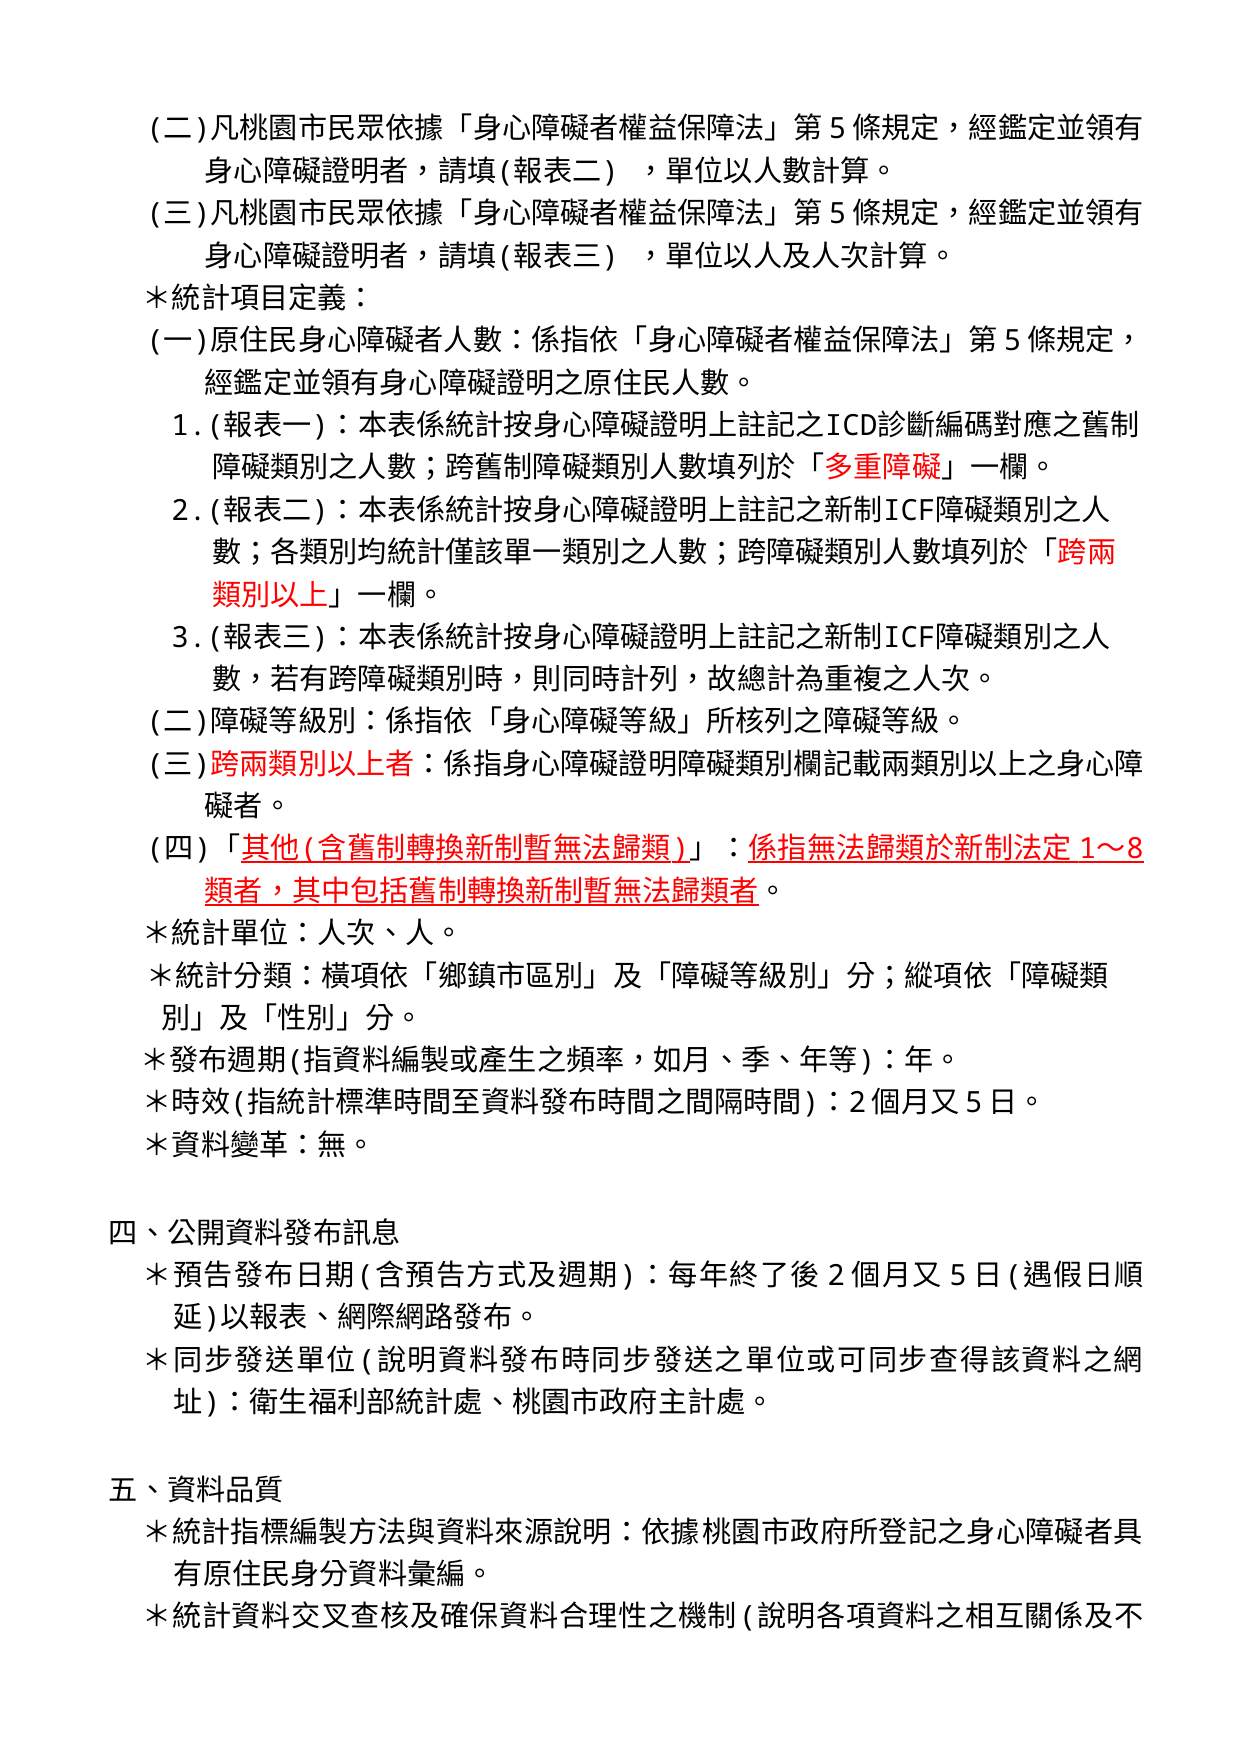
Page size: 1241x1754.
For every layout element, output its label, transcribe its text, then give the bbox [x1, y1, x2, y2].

table_header 統計資料背景說明 資料種類：社會福利服務統計 資料項目：桃園市原住民身心障礙者人數 一、發布及編製機關單位 ＊發布機關、單位：桃園市政府社會局會計室 ＊編製單位：桃園市政府社會局身心障礙福利科 ＊聯絡電話：(03)3322101#6444 ＊傳真：(03)3392981 ＊電子信箱：80024442@mail.tycg.gov.tw 二、發布形式 ＊口頭： ( )記者會或說明會 ＊書面： ( )新聞稿 ( )報表 ( )書刊，刊名： ＊電子媒體： ( )線上書刊及資料庫， 網址： ( )磁片 ( )光碟片 (√)其他 Open Document File (odf)、Portable Document Format (pdf) 或Excel檔案。 三、資料範圍、週期及時效 ＊統計地區範圍及對象：凡本市民眾依據「身心障礙者權益保障法」第5條規定，經鑑定並領有身心障礙證明之原住民人口，均為統計對象。 ＊統計標準時間：以當年12月底之事實為準。 (一)凡桃園市民眾依據「身心障礙者權益保障法」第5條及「身心障礙者保護法」第3條規定，經鑑定並領有身心障礙證明(手冊)者，請填(報表一) ，單位以人數計算。。 (二)凡桃園市民眾依據「身心障礙者權益保障法」第5條規定，經鑑定並領有身心障礙證明者，請填(報表二) ，單位以人數計算。 (三)凡桃園市民眾依據「身心障礙者權益保障法」第5條規定，經鑑定並領有身心障礙證明者，請填(報表三) ，單位以人及人次計算。 ＊統計項目定義： (一)原住民身心障礙者人數：係指依「身心障礙者權益保障法」第5條規定，經鑑定並領有身心障礙證明之原住民人數。 1.(報表一)：本表係統計按身心障礙證明上註記之ICD診斷編碼對應之舊制障礙類別之人數；跨舊制障礙類別人數填列於「多重障礙」一欄。 2.(報表二)：本表係統計按身心障礙證明上註記之新制ICF障礙類別之人數；各類別均統計僅該單一類別之人數；跨障礙類別人數填列於「跨兩類別以上」一欄。 3.(報表三)：本表係統計按身心障礙證明上註記之新制ICF障礙類別之人數，若有跨障礙類別時，則同時計列，故總計為重複之人次。 (二)障礙等級別：係指依「身心障礙等級」所核列之障礙等級。 (三)跨兩類別以上者：係指身心障礙證明障礙類別欄記載兩類別以上之身心障礙者。 (四)「其他(含舊制轉換新制暫無法歸類)」：係指無法歸類於新制法定1～8類者，其中包括舊制轉換新制暫無法歸類者。 ＊統計單位：人次、人。 ＊統計分類：橫項依「鄉鎮市區別」及「障礙等級別」分；縱項依「障礙類別」及「性別」分。 ＊發布週期(指資料編製或產生之頻率，如月、季、年等)：年。 ＊時效(指統計標準時間至資料發布時間之間隔時間)：2個月又5日。 ＊資料變革：無。 四、公開資料發布訊息 ＊預告發布日期(含預告方式及週期)：每年終了後2個月又5日(遇假日順延)以報表、網際網路發布。 ＊同步發送單位(說明資料發布時同步發送之單位或可同步查得該資料之網址)：衛生福利部統計處、桃園市政府主計處。 五、資料品質 ＊統計指標編製方法與資料來源說明：依據桃園市政府所登記之身心障礙者具有原住民身分資料彙編。 ＊統計資料交叉查核及確保資料合理性之機制(說明各項資料之相互關係及不同資料來源之相關統計差異性)： (一)障礙等級別「極重度」+「重度」+「中度」+「輕度」之總和=其合計。 (二)各障礙類別之總和=其總計。 (三)領有身心障礙證明（新制）+領有身心障礙證明（舊制）=總計之合計。 六、須注意及預定改變之事項(說明預定修正之資料、定義、統計方法等及其修正原因)：無。 七、其他事項：無。 [98, 105, 1155, 1635]
